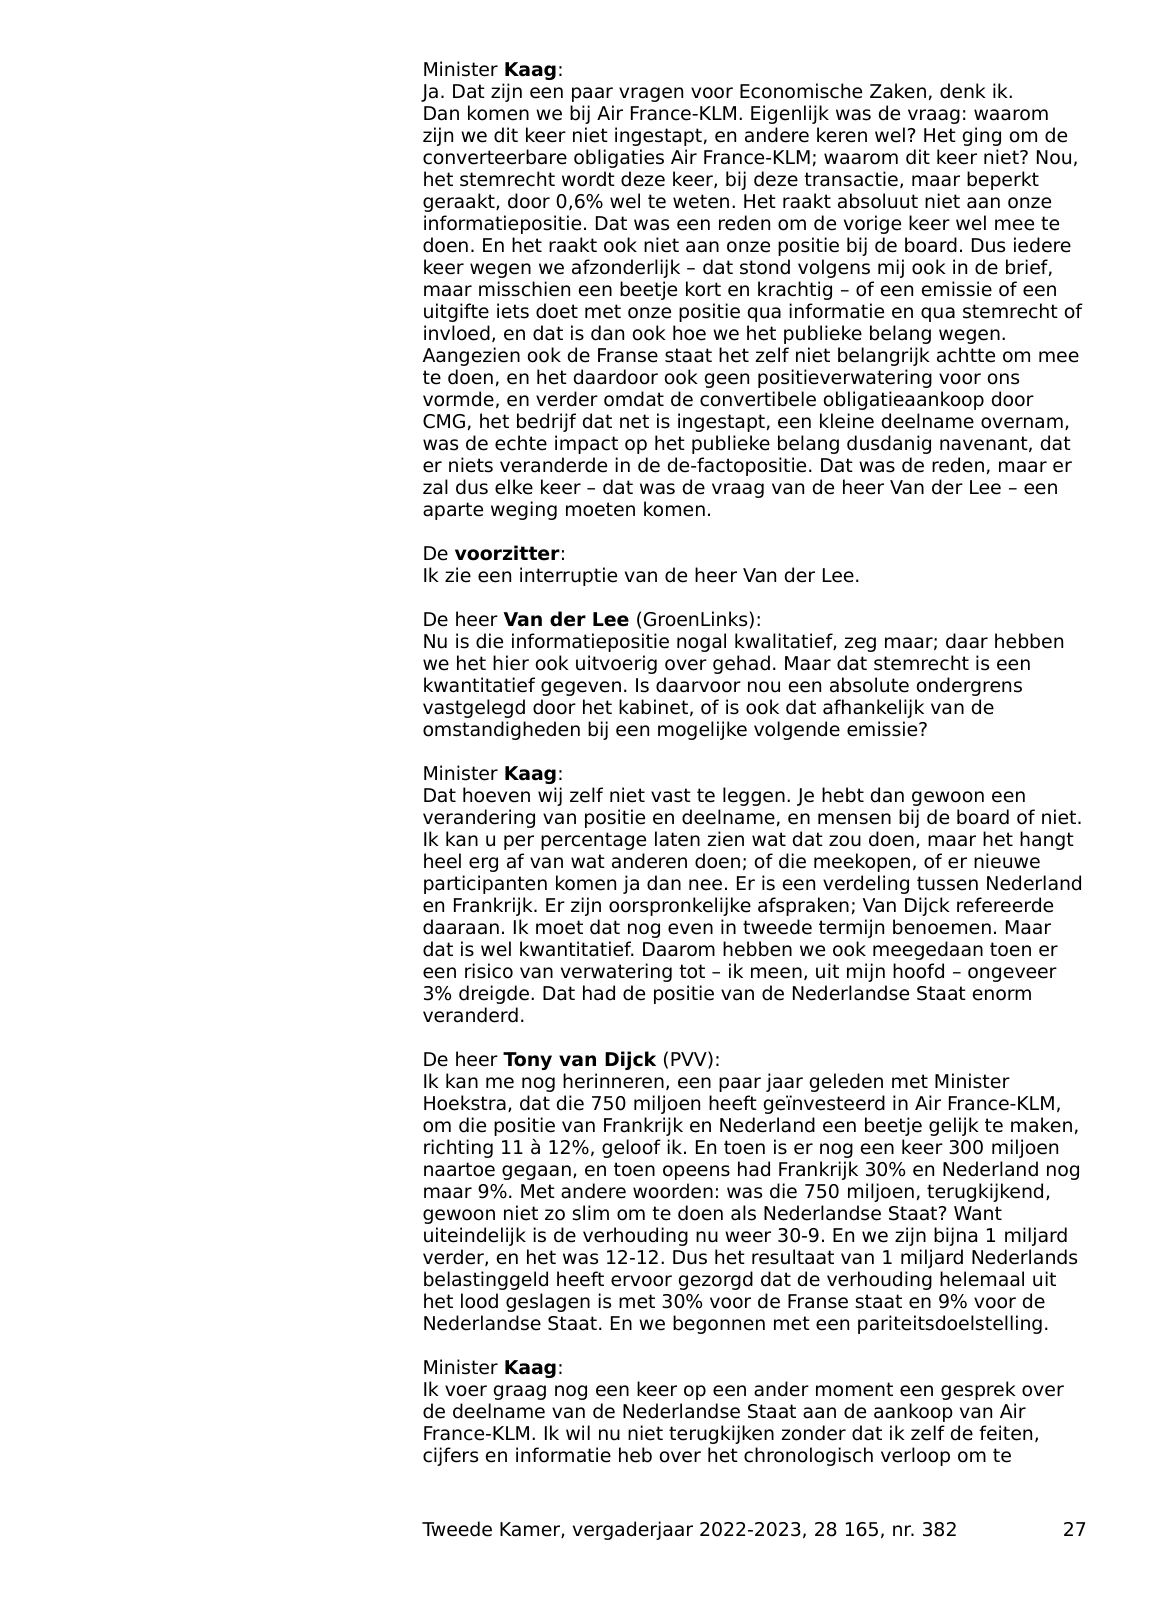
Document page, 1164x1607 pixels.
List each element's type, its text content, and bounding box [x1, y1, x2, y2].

text Ik zie een interruptie van de heer Van der Lee. [422, 565, 1087, 587]
text Ja. Dat zijn een paar vragen voor Economische Zaken, denk ik. [422, 81, 1087, 103]
text Minister Kaag: [422, 1357, 1087, 1379]
text De heer Tony van Dijck (PVV): [422, 1049, 1087, 1071]
text Nu is die informatiepositie nogal kwalitatief, zeg maar; daar hebben we het hier ook uitvoerig over gehad. Maar dat stemrecht is een kwantitatief gegeven. Is daarvoor nou een absolute ondergrens vastgelegd door het kabinet, of is ook dat afhankelijk van de omstandigheden bij een mogelijke volgende emissie? [422, 631, 1087, 741]
text De voorzitter: [422, 543, 1087, 565]
text Ik voer graag nog een keer op een ander moment een gesprek over de deelname van de Nederlandse Staat aan de aankoop van Air France-KLM. Ik wil nu niet terugkijken zonder dat ik zelf de feiten, cijfers en informatie heb over het chronologisch verloop om te [422, 1379, 1087, 1467]
text Ik kan me nog herinneren, een paar jaar geleden met Minister Hoekstra, dat die 750 miljoen heeft geïnvesteerd in Air France-KLM, om die positie van Frankrijk en Nederland een beetje gelijk te maken, richting 11 à 12%, geloof ik. En toen is er nog een keer 300 miljoen naartoe gegaan, en toen opeens had Frankrijk 30% en Nederland nog maar 9%. Met andere woorden: was die 750 miljoen, terugkijkend, gewoon niet zo slim om te doen als Nederlandse Staat? Want uiteindelijk is de verhouding nu weer 30-9. En we zijn bijna 1 miljard verder, en het was 12-12. Dus het resultaat van 1 miljard Nederlands belastinggeld heeft ervoor gezorgd dat de verhouding helemaal uit het lood geslagen is met 30% voor de Franse staat en 9% voor de Nederlandse Staat. En we begonnen met een pariteitsdoelstelling. [422, 1071, 1087, 1335]
text Minister Kaag: [422, 59, 1087, 81]
text Minister Kaag: [422, 763, 1087, 785]
text Dat hoeven wij zelf niet vast te leggen. Je hebt dan gewoon een verandering van positie en deelname, en mensen bij de board of niet. Ik kan u per percentage laten zien wat dat zou doen, maar het hangt heel erg af van wat anderen doen; of die meekopen, of er nieuwe participanten komen ja dan nee. Er is een verdeling tussen Nederland en Frankrijk. Er zijn oorspronkelijke afspraken; Van Dijck refereerde daaraan. Ik moet dat nog even in tweede termijn benoemen. Maar dat is wel kwantitatief. Daarom hebben we ook meegedaan toen er een risico van verwatering tot – ik meen, uit mijn hoofd – ongeveer 3% dreigde. Dat had de positie van de Nederlandse Staat enorm veranderd. [422, 785, 1087, 1027]
text Dan komen we bij Air France-KLM. Eigenlijk was de vraag: waarom zijn we dit keer niet ingestapt, en andere keren wel? Het ging om de converteerbare obligaties Air France-KLM; waarom dit keer niet? Nou, het stemrecht wordt deze keer, bij deze transactie, maar beperkt geraakt, door 0,6% wel te weten. Het raakt absoluut niet aan onze informatiepositie. Dat was een reden om de vorige keer wel mee te doen. En het raakt ook niet aan onze positie bij de board. Dus iedere keer wegen we afzonderlijk – dat stond volgens mij ook in de brief, maar misschien een beetje kort en krachtig – of een emissie of een uitgifte iets doet met onze positie qua informatie en qua stemrecht of invloed, en dat is dan ook hoe we het publieke belang wegen. Aangezien ook de Franse staat het zelf niet belangrijk achtte om mee te doen, en het daardoor ook geen positieverwatering voor ons vormde, en verder omdat de convertibele obligatieaankoop door CMG, het bedrijf dat net is ingestapt, een kleine deelname overnam, was de echte impact op het publieke belang dusdanig navenant, dat er niets veranderde in de de-factopositie. Dat was de reden, maar er zal dus elke keer – dat was de vraag van de heer Van der Lee – een aparte weging moeten komen. [422, 103, 1087, 521]
text De heer Van der Lee (GroenLinks): [422, 609, 1087, 631]
